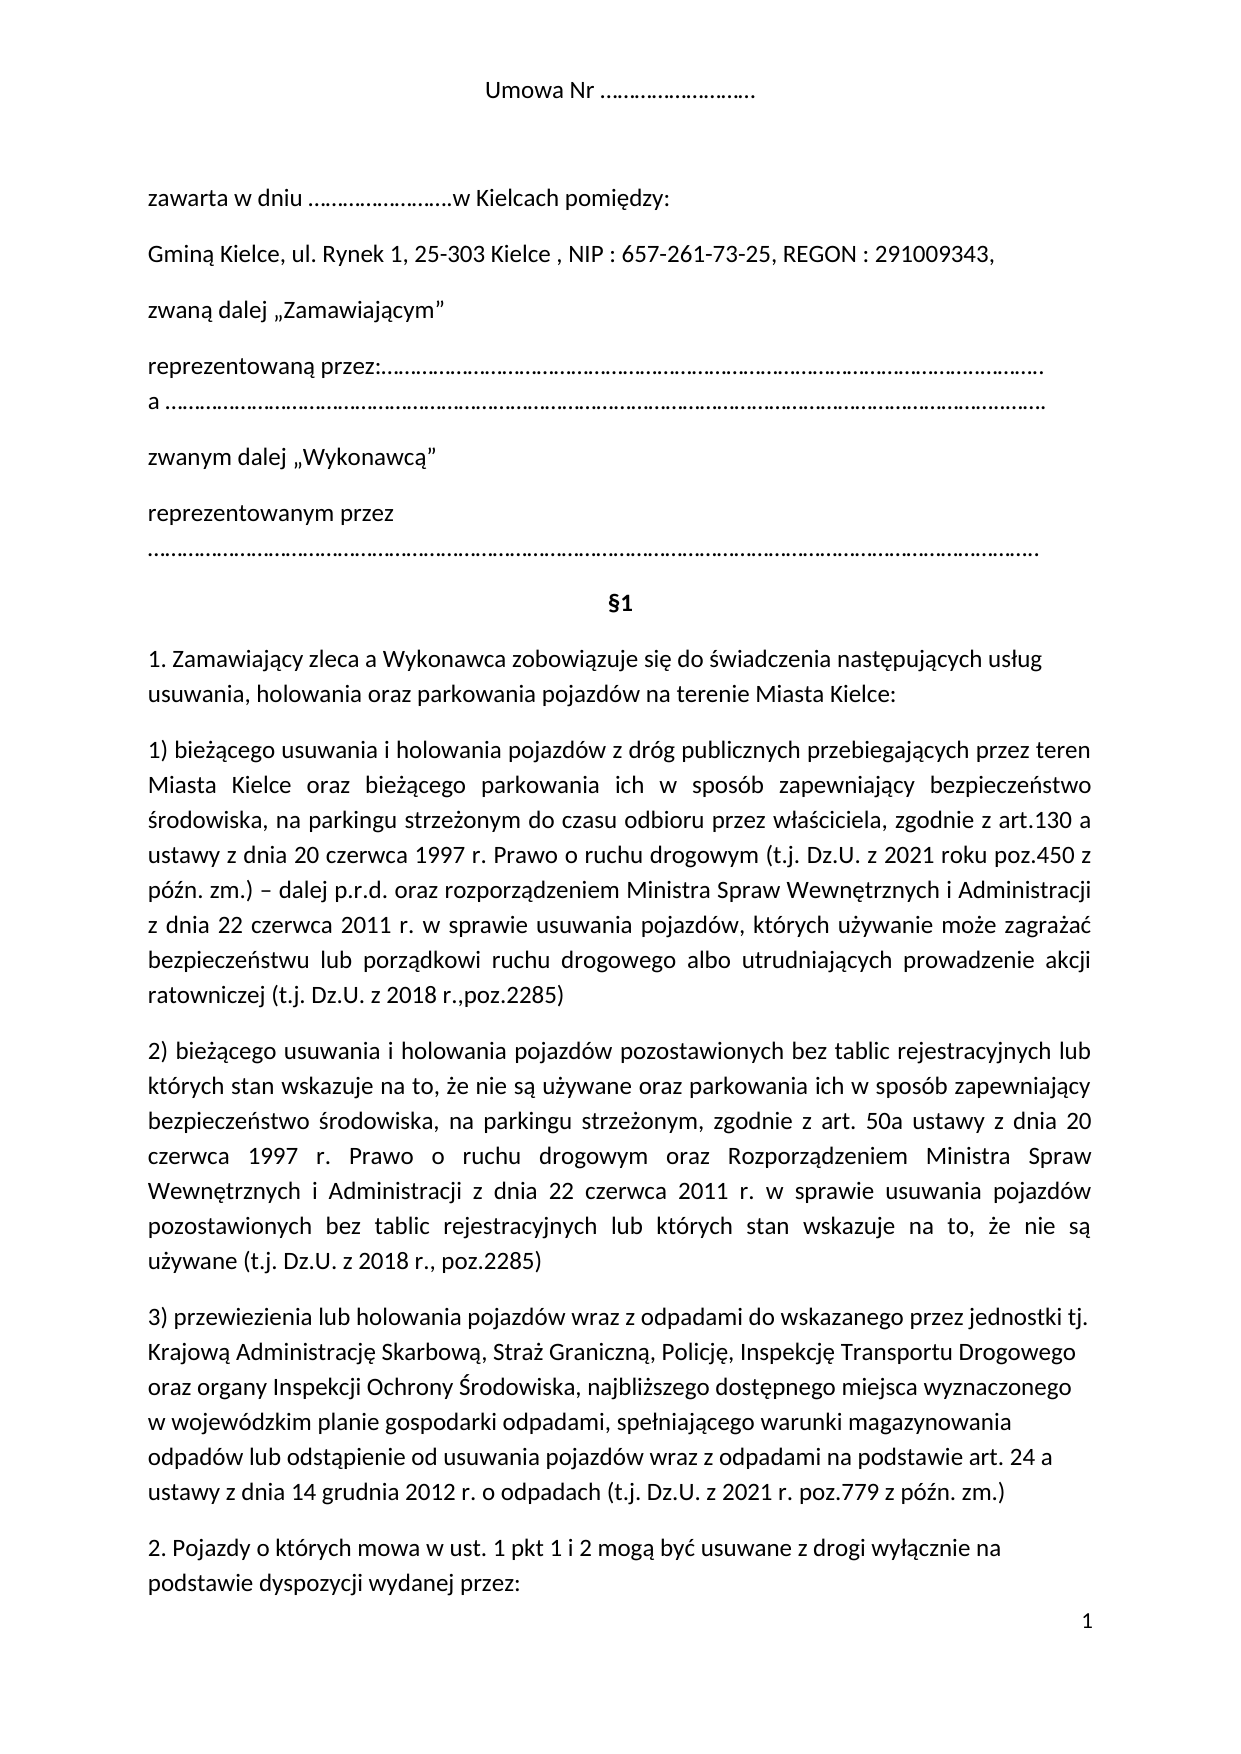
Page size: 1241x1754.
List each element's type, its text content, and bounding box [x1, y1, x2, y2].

text §1 [148, 588, 1093, 618]
text zwaną dalej „Zamawiającym” [148, 294, 1093, 325]
text 1) bieżącego usuwania i holowania pojazdów z dróg publicznych przebiegających przez teren Miasta Kielce oraz bieżącego parkowania ich w sposób zapewniający bezpieczeństwo środowiska, na parkingu strzeżonym do czasu odbioru przez właściciela, zgodnie z art.130 a ustawy z dnia 20 czerwca 1997 r. Prawo o ruchu drogowym (t.j. Dz.U. z 2021 roku poz.450 z późn. zm.) – dalej p.r.d. oraz rozporządzeniem Ministra Spraw Wewnętrznych i Administracji z dnia 22 czerwca 2011 r. w sprawie usuwania pojazdów, których używanie może zagrażać bezpieczeństwu lub porządkowi ruchu drogowego albo utrudniających prowadzenie akcji ratowniczej (t.j. Dz.U. z 2018 r.,poz.2285) [148, 734, 1093, 1010]
text Umowa Nr ……………………… [148, 74, 1093, 104]
text zwanym dalej „Wykonawcą” [148, 441, 1093, 471]
text zawarta w dniu …………………….w Kielcach pomiędzy: [148, 183, 1093, 213]
text 2) bieżącego usuwania i holowania pojazdów pozostawionych bez tablic rejestracyjnych lub których stan wskazuje na to, że nie są używane oraz parkowania ich w sposób zapewniający bezpieczeństwo środowiska, na parkingu strzeżonym, zgodnie z art. 50a ustawy z dnia 20 czerwca 1997 r. Prawo o ruchu drogowym oraz Rozporządzeniem Ministra Spraw Wewnętrznych i Administracji z dnia 22 czerwca 2011 r. w sprawie usuwania pojazdów pozostawionych bez tablic rejestracyjnych lub których stan wskazuje na to, że nie są używane (t.j. Dz.U. z 2018 r., poz.2285) [148, 1035, 1093, 1276]
text Gminą Kielce, ul. Rynek 1, 25-303 Kielce , NIP : 657-261-73-25, REGON : 291009343, [148, 238, 1093, 269]
text 2. Pojazdy o których mowa w ust. 1 pkt 1 i 2 mogą być usuwane z drogi wyłącznie na podstawie dyspozycji wydanej przez: [148, 1532, 1093, 1597]
text 1. Zamawiający zleca a Wykonawca zobowiązuje się do świadczenia następujących usług usuwania, holowania oraz parkowania pojazdów na terenie Miasta Kielce: [148, 643, 1093, 709]
text reprezentowanym przez ……………………………………………………………………………………………………………………………………….. [148, 497, 1093, 562]
text reprezentowaną przez:…………………………………………………………………………………………..……….. a ………………………………………………………………………………………………………………………………..……. [148, 350, 1093, 416]
text 3) przewiezienia lub holowania pojazdów wraz z odpadami do wskazanego przez jednostki tj. Krajową Administrację Skarbową, Straż Graniczną, Policję, Inspekcję Transportu Drogowego oraz organy Inspekcji Ochrony Środowiska, najbliższego dostępnego miejsca wyznaczonego w wojewódzkim planie gospodarki odpadami, spełniającego warunki magazynowania odpadów lub odstąpienie od usuwania pojazdów wraz z odpadami na podstawie art. 24 a ustawy z dnia 14 grudnia 2012 r. o odpadach (t.j. Dz.U. z 2021 r. poz.779 z późn. zm.) [148, 1301, 1093, 1506]
